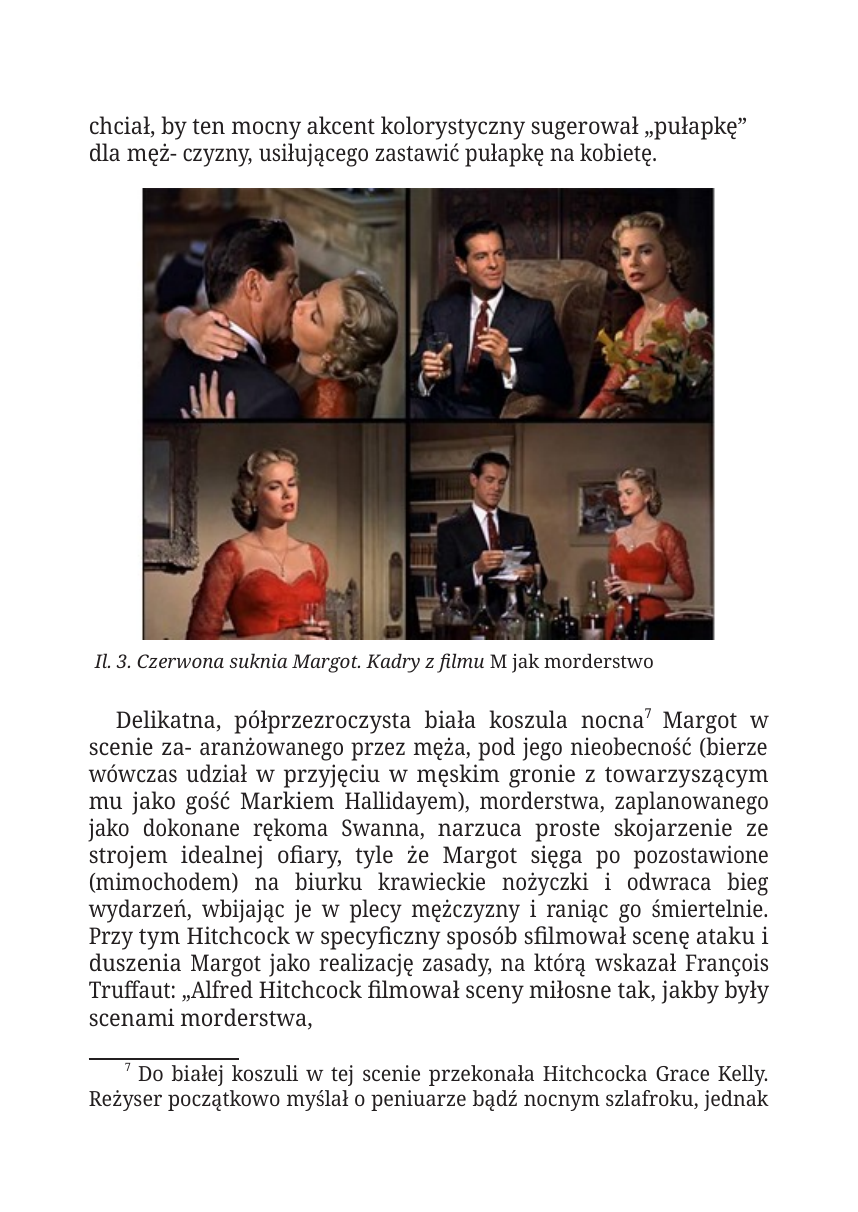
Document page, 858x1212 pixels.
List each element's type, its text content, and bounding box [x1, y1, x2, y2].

text Il. 3. Czerwona suknia Margot. Kadry z filmu M jak morderstwo [94, 194, 857, 674]
text 7 Do białej koszuli w tej scenie przekonała Hitchcocka Grace Kelly. Reżyser początkowo myślał o peniuarze bądź nocnym szlafroku, jednak [88, 1055, 769, 1111]
picture [88, 188, 768, 640]
text chciał, by ten mocny akcent kolorystyczny sugerował „pułapkę” dla męż- czyzny, usiłującego zastawić pułapkę na kobietę. [88, 113, 769, 167]
text Delikatna, półprzezroczysta biała koszula nocna7 Margot w scenie za- aranżowanego przez męża, pod jego nieobecność (bierze wówczas udział w przyjęciu w męskim gronie z towarzyszącym mu jako gość Markiem Hallidayem), morderstwa, zaplanowanego jako dokonane rękoma Swanna, narzuca proste skojarzenie ze strojem idealnej ofiary, tyle że Margot sięga po pozostawione (mimochodem) na biurku krawieckie nożyczki i odwraca bieg wydarzeń, wbijając je w plecy mężczyzny i raniąc go śmiertelnie. Przy tym Hitchcock w specyficzny sposób sfilmował scenę ataku i duszenia Margot jako realizację zasady, na którą wskazał François Truffaut: „Alfred Hitchcock filmował sceny miłosne tak, jakby były scenami morderstwa, [88, 706, 769, 1031]
